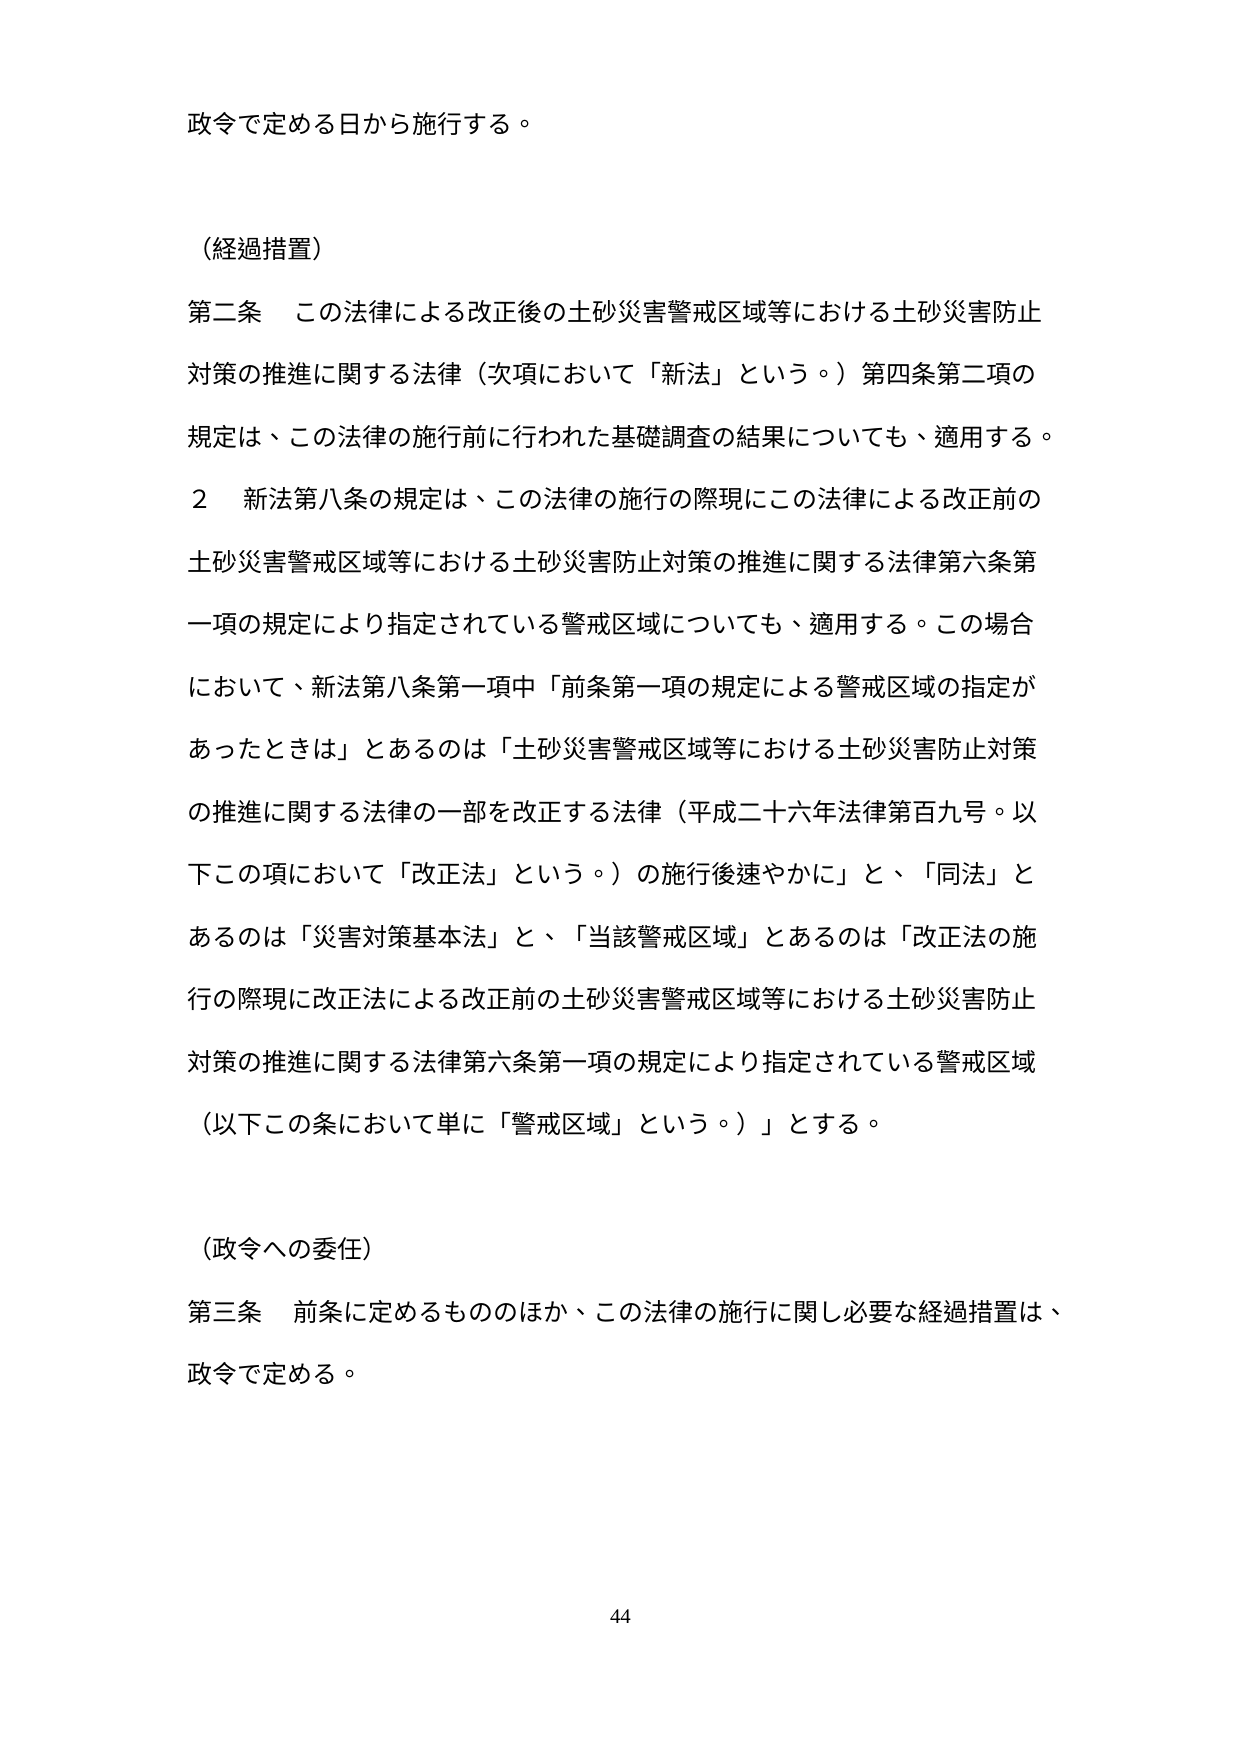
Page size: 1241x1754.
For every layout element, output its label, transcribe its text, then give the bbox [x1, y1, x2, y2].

text 政令で定める日から施行する。 [187, 81, 1053, 144]
text 第三条 前条に定めるもののほか、この法律の施行に関し必要な経過措置は、政令で定める。 [187, 1269, 1053, 1394]
text ２ 新法第八条の規定は、この法律の施行の際現にこの法律による改正前の土砂災害警戒区域等における土砂災害防止対策の推進に関する法律第六条第一項の規定により指定されている警戒区域についても、適用する。この場合において、新法第八条第一項中「前条第一項の規定による警戒区域の指定があったときは」とあるのは「土砂災害警戒区域等における土砂災害防止対策の推進に関する法律の一部を改正する法律（平成二十六年法律第百九号。以下この項において「改正法」という。）の施行後速やかに」と、「同法」とあるのは「災害対策基本法」と、「当該警戒区域」とあるのは「改正法の施行の際現に改正法による改正前の土砂災害警戒区域等における土砂災害防止対策の推進に関する法律第六条第一項の規定により指定されている警戒区域（以下この条において単に「警戒区域」という。）」とする。 [187, 456, 1053, 1144]
text （政令への委任） [187, 1206, 1053, 1269]
text 第二条 この法律による改正後の土砂災害警戒区域等における土砂災害防止対策の推進に関する法律（次項において「新法」という。）第四条第二項の規定は、この法律の施行前に行われた基礎調査の結果についても、適用する。 [187, 269, 1053, 456]
text （経過措置） [187, 206, 1053, 269]
